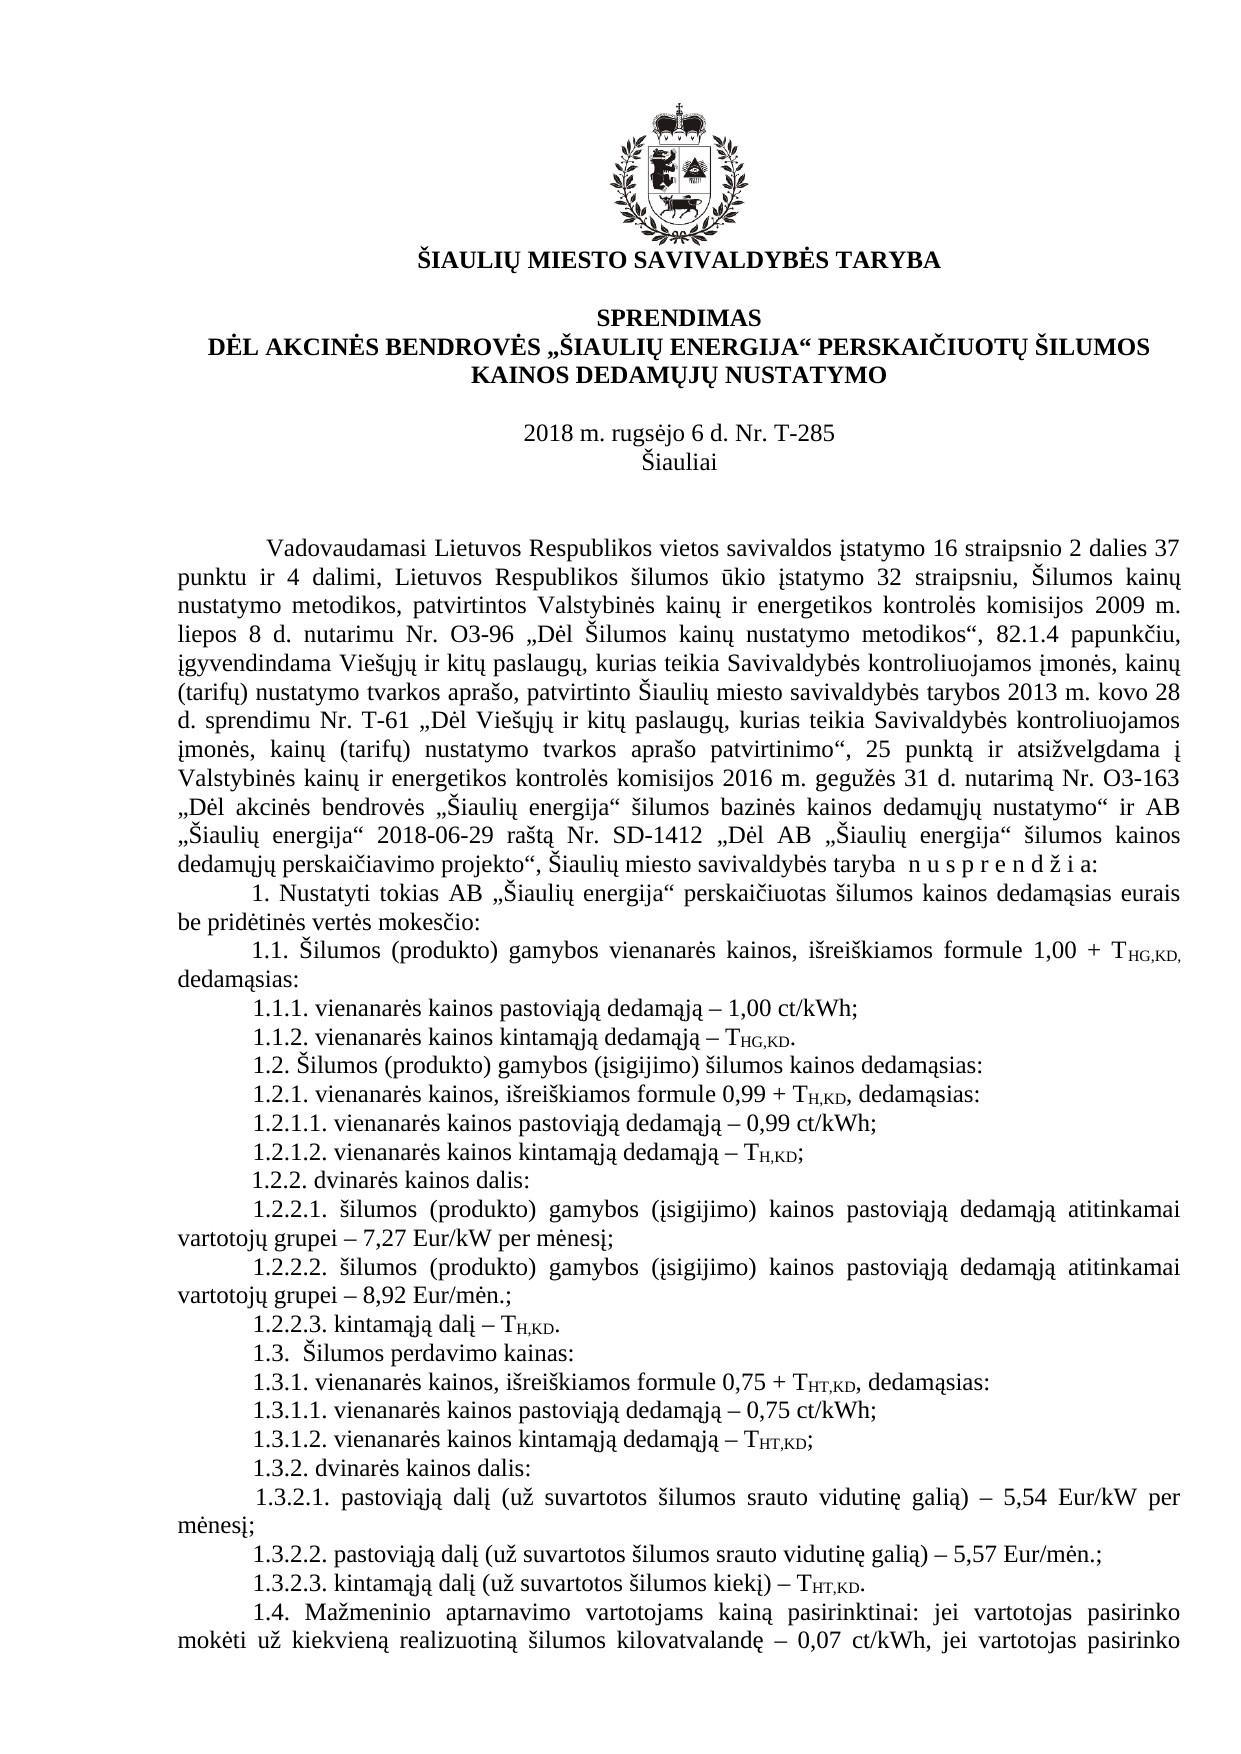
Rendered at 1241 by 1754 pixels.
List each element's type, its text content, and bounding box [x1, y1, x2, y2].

text 1.2.1. vienanarės kainos, išreiškiamos formule 0,99 + TH,KD, dedamąsias: [252, 1079, 1181, 1108]
text Vadovaudamasi Lietuvos Respublikos vietos savivaldos įstatymo 16 straipsnio 2 dalies 37 punktu ir 4 dalimi, Lietuvos Respublikos šilumos ūkio įstatymo 32 straipsniu, Šilumos kainų nustatymo metodikos, patvirtintos Valstybinės kainų ir energetikos kontrolės komisijos 2009 m. liepos 8 d. nutarimu Nr. O3-96 „Dėl Šilumos kainų nustatymo metodikos“, 82.1.4 papunkčiu, įgyvendindama Viešųjų ir kitų paslaugų, kurias teikia Savivaldybės kontroliuojamos įmonės, kainų (tarifų) nustatymo tvarkos aprašo, patvirtinto Šiaulių miesto savivaldybės tarybos 2013 m. kovo 28 d. sprendimu Nr. T-61 „Dėl Viešųjų ir kitų paslaugų, kurias teikia Savivaldybės kontroliuojamos įmonės, kainų (tarifų) nustatymo tvarkos aprašo patvirtinimo“, 25 punktą ir atsižvelgdama į Valstybinės kainų ir energetikos kontrolės komisijos 2016 m. gegužės 31 d. nutarimą Nr. O3-163 „Dėl akcinės bendrovės „Šiaulių energija“ šilumos bazinės kainos dedamųjų nustatymo“ ir AB „Šiaulių energija“ 2018-06-29 raštą Nr. SD-1412 „Dėl AB „Šiaulių energija“ šilumos kainos dedamųjų perskaičiavimo projekto“, Šiaulių miesto savivaldybės taryba n u s p r e n d ž i a: [177, 533, 1181, 878]
text 1.1. Šilumos (produkto) gamybos vienanarės kainos, išreiškiamos formule 1,00 + THG,KD, dedamąsias: [177, 936, 1181, 993]
text 1.2.2.1. šilumos (produkto) gamybos (įsigijimo) kainos pastoviąją dedamąją atitinkamai vartotojų grupei – 7,27 Eur/kW per mėnesį; [177, 1194, 1181, 1252]
text 1.3.1.1. vienanarės kainos pastoviąją dedamąją – 0,75 ct/kWh; [252, 1396, 1181, 1424]
text 1.3.2. dvinarės kainos dalis: [252, 1453, 1181, 1482]
text 1.2.2.3. kintamąją dalį – TH,KD. [252, 1309, 1181, 1338]
text 1.2.2. dvinarės kainos dalis: [251, 1166, 1181, 1194]
text 1.2. Šilumos (produkto) gamybos (įsigijimo) šilumos kainos dedamąsias: [252, 1051, 1181, 1079]
text 1. Nustatyti tokias AB „Šiaulių energija“ perskaičiuotas šilumos kainos dedamąsias eurais be pridėtinės vertės mokesčio: [177, 878, 1181, 936]
text 1.3.2.2. pastoviąją dalį (už suvartotos šilumos srauto vidutinę galią) – 5,57 Eur/mėn.; [177, 1539, 1181, 1568]
text 1.4. Mažmeninio aptarnavimo vartotojams kainą pasirinktinai: jei vartotojas pasirinko mokėti už kiekvieną realizuotiną šilumos kilovatvalandę – 0,07 ct/kWh, jei vartotojas pasirinko [177, 1597, 1181, 1654]
text 2018 m. rugsėjo 6 d. Nr. T-285 [177, 418, 1181, 447]
text DĖL AKCINĖS BENDROVĖS „ŠIAULIŲ ENERGIJA“ PERSKAIČIUOTŲ ŠILUMOS KAINOS DEDAMŲJŲ NUSTATYMO [177, 332, 1181, 389]
text 1.3. Šilumos perdavimo kainas: [177, 1338, 1181, 1367]
text 1.2.1.1. vienanarės kainos pastoviąją dedamąją – 0,99 ct/kWh; [252, 1108, 1181, 1137]
text 1.3.2.3. kintamąją dalį (už suvartotos šilumos kiekį) – THT,KD. [252, 1568, 1181, 1597]
text 1.3.2.1. pastoviąją dalį (už suvartotos šilumos srauto vidutinę galią) – 5,54 Eur/kW per mėnesį; [177, 1482, 1181, 1539]
text 1.3.1.2. vienanarės kainos kintamąją dedamąją – THT,KD; [252, 1424, 1181, 1453]
text 1.1.1. vienanarės kainos pastoviąją dedamąją – 1,00 ct/kWh; [252, 993, 1181, 1022]
text 1.2.2.2. šilumos (produkto) gamybos (įsigijimo) kainos pastoviąją dedamąją atitinkamai vartotojų grupei – 8,92 Eur/mėn.; [177, 1252, 1181, 1309]
text 1.3.1. vienanarės kainos, išreiškiamos formule 0,75 + THT,KD, dedamąsias: [252, 1367, 1181, 1396]
text 1.2.1.2. vienanarės kainos kintamąją dedamąją – TH,KD; [252, 1137, 1181, 1166]
text 1.1.2. vienanarės kainos kintamąją dedamąją – THG,KD. [252, 1022, 1181, 1051]
text ŠIAULIŲ MIESTO SAVIVALDYBĖS TARYBA [177, 246, 1181, 274]
text SPRENDIMAS [177, 303, 1181, 332]
text Šiauliai [177, 447, 1181, 476]
